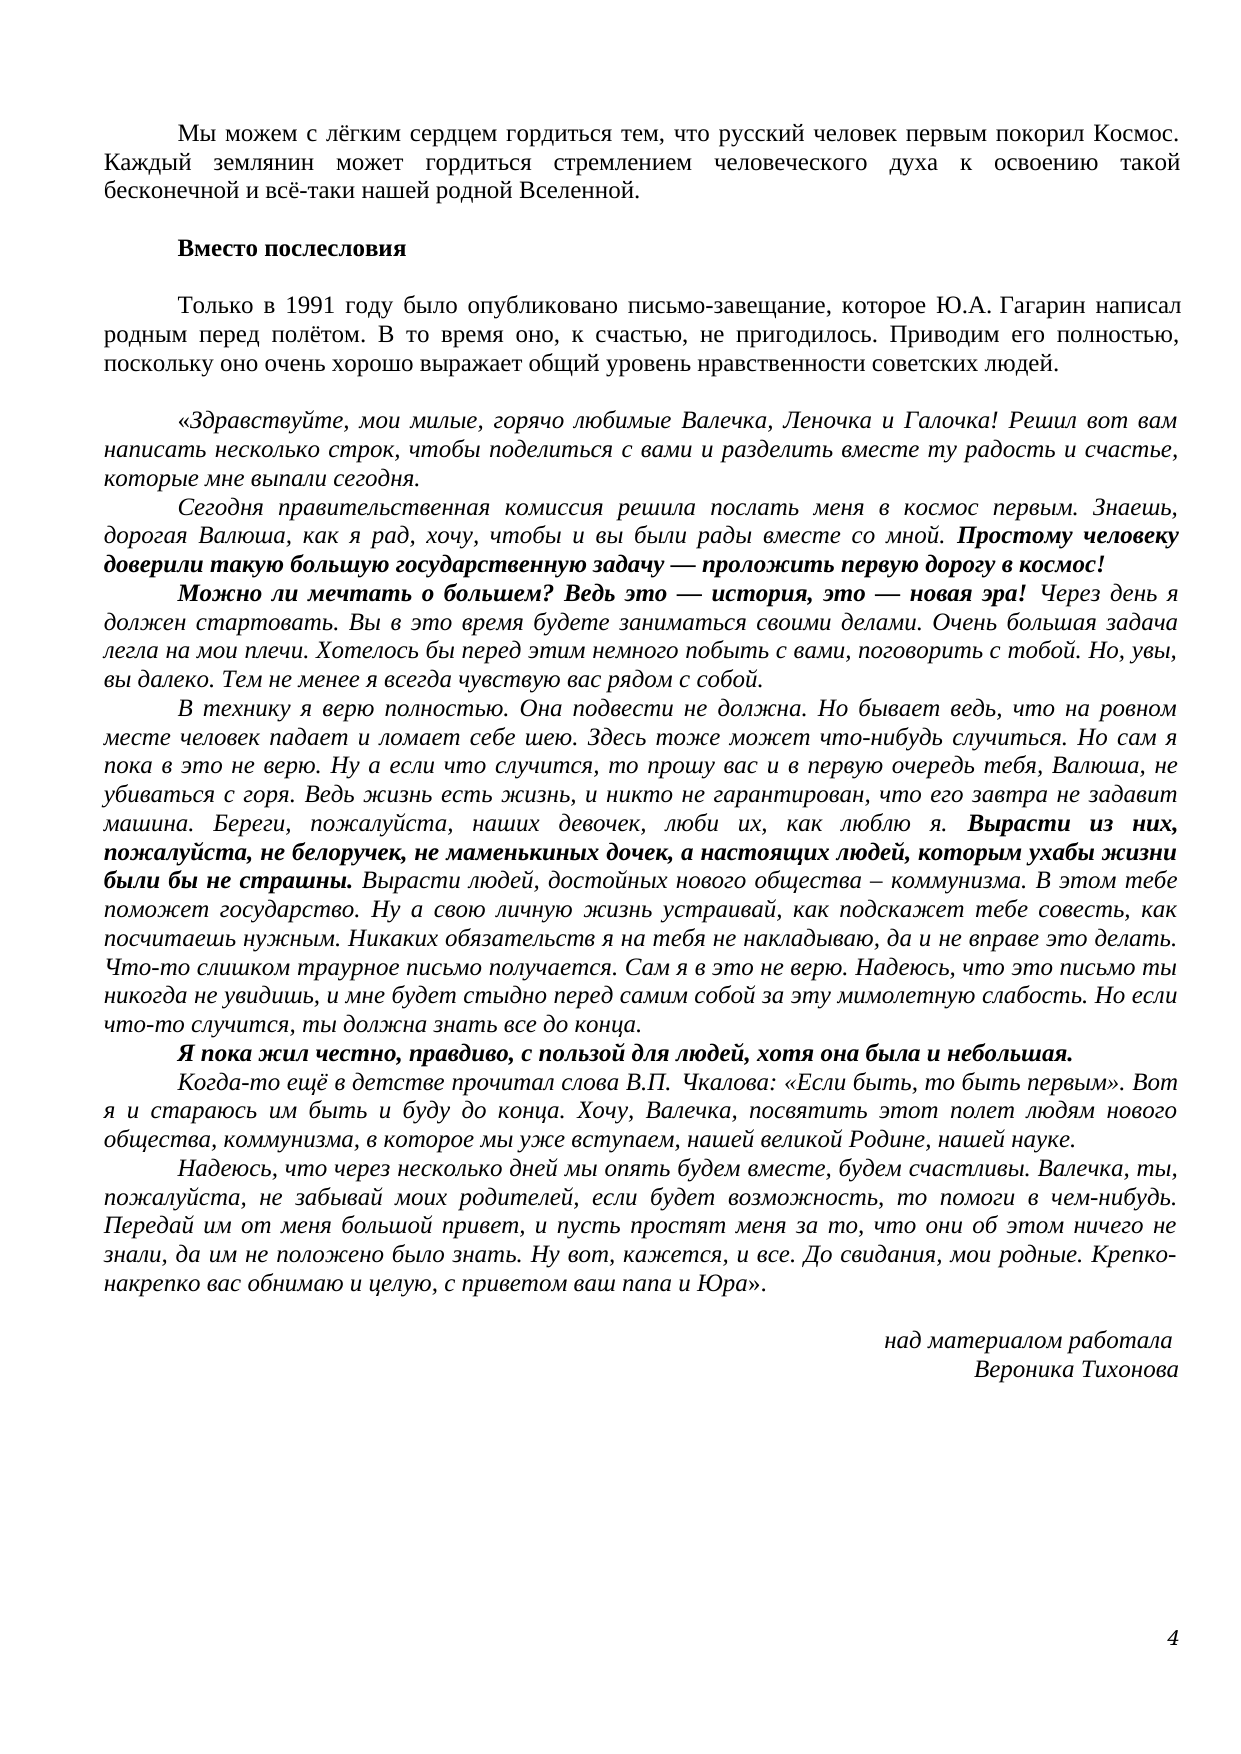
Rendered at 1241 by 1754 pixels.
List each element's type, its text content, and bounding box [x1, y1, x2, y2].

text Вероника Тихонова [103, 1354, 1181, 1383]
text Сегодня правительственная комиссия решила послать меня в космос первым. Знаешь, дорогая Валюша, как я рад, хочу, чтобы и вы были рады вместе со мной. Простому человеку доверили такую большую государственную задачу — проложить первую дорогу в космос! [103, 492, 1181, 578]
text «Здравствуйте, мои милые, горячо любимые Валечка, Леночка и Галочка! Решил вот вам написать несколько строк, чтобы поделиться с вами и разделить вместе ту радость и счастье, которые мне выпали сегодня. [103, 406, 1181, 492]
text Я пока жил честно, правдиво, с пользой для людей, хотя она была и небольшая. [103, 1038, 1181, 1067]
text Только в 1991 году было опубликовано письмо-завещание, которое Ю.А. Гагарин написал родным перед полётом. В то время оно, к счастью, не пригодилось. Приводим его полностью, поскольку оно очень хорошо выражает общий уровень нравственности советских людей. [103, 291, 1181, 377]
text Надеюсь, что через несколько дней мы опять будем вместе, будем счастливы. Валечка, ты, пожалуйста, не забывай моих родителей, если будет возможность, то помоги в чем-нибудь. Передай им от меня большой привет, и пусть простят меня за то, что они об этом ничего не знали, да им не положено было знать. Ну вот, кажется, и все. До свидания, мои родные. Крепко-накрепко вас обнимаю и целую, с приветом ваш папа и Юра». [103, 1153, 1181, 1297]
text В технику я верю полностью. Она подвести не должна. Но бывает ведь, что на ровном месте человек падает и ломает себе шею. Здесь тоже может что-нибудь случиться. Но сам я пока в это не верю. Ну а если что случится, то прошу вас и в первую очередь тебя, Валюша, не убиваться с горя. Ведь жизнь есть жизнь, и никто не гарантирован, что его завтра не задавит машина. Береги, пожалуйста, наших девочек, люби их, как люблю я. Вырасти из них, пожалуйста, не белоручек, не маменькиных дочек, а настоящих людей, которым ухабы жизни были бы не страшны. Вырасти людей, достойных нового общества – коммунизма. В этом тебе поможет государство. Ну а свою личную жизнь устраивай, как подскажет тебе совесть, как посчитаешь нужным. Никаких обязательств я на тебя не накладываю, да и не вправе это делать. Что-то слишком траурное письмо получается. Сам я в это не верю. Надеюсь, что это письмо ты никогда не увидишь, и мне будет стыдно перед самим собой за эту мимолетную слабость. Но если что-то случится, ты должна знать все до конца. [103, 693, 1181, 1038]
text Можно ли мечтать о большем? Ведь это — история, это — новая эра! Через день я должен стартовать. Вы в это время будете заниматься своими делами. Очень большая задача легла на мои плечи. Хотелось бы перед этим немного побыть с вами, поговорить с тобой. Но, увы, вы далеко. Тем не менее я всегда чувствую вас рядом с собой. [103, 578, 1181, 693]
text над материалом работала [103, 1326, 1181, 1354]
text Вместо послесловия [103, 233, 1181, 262]
text Мы можем с лёгким сердцем гордиться тем, что русский человек первым покорил Космос. Каждый землянин может гордиться стремлением человеческого духа к освоению такой бесконечной и всё-таки нашей родной Вселенной. [103, 118, 1181, 204]
text Когда-то ещё в детстве прочитал слова В.П. Чкалова: «Если быть, то быть первым». Вот я и стараюсь им быть и буду до конца. Хочу, Валечка, посвятить этот полет людям нового общества, коммунизма, в которое мы уже вступаем, нашей великой Родине, нашей науке. [103, 1067, 1181, 1153]
